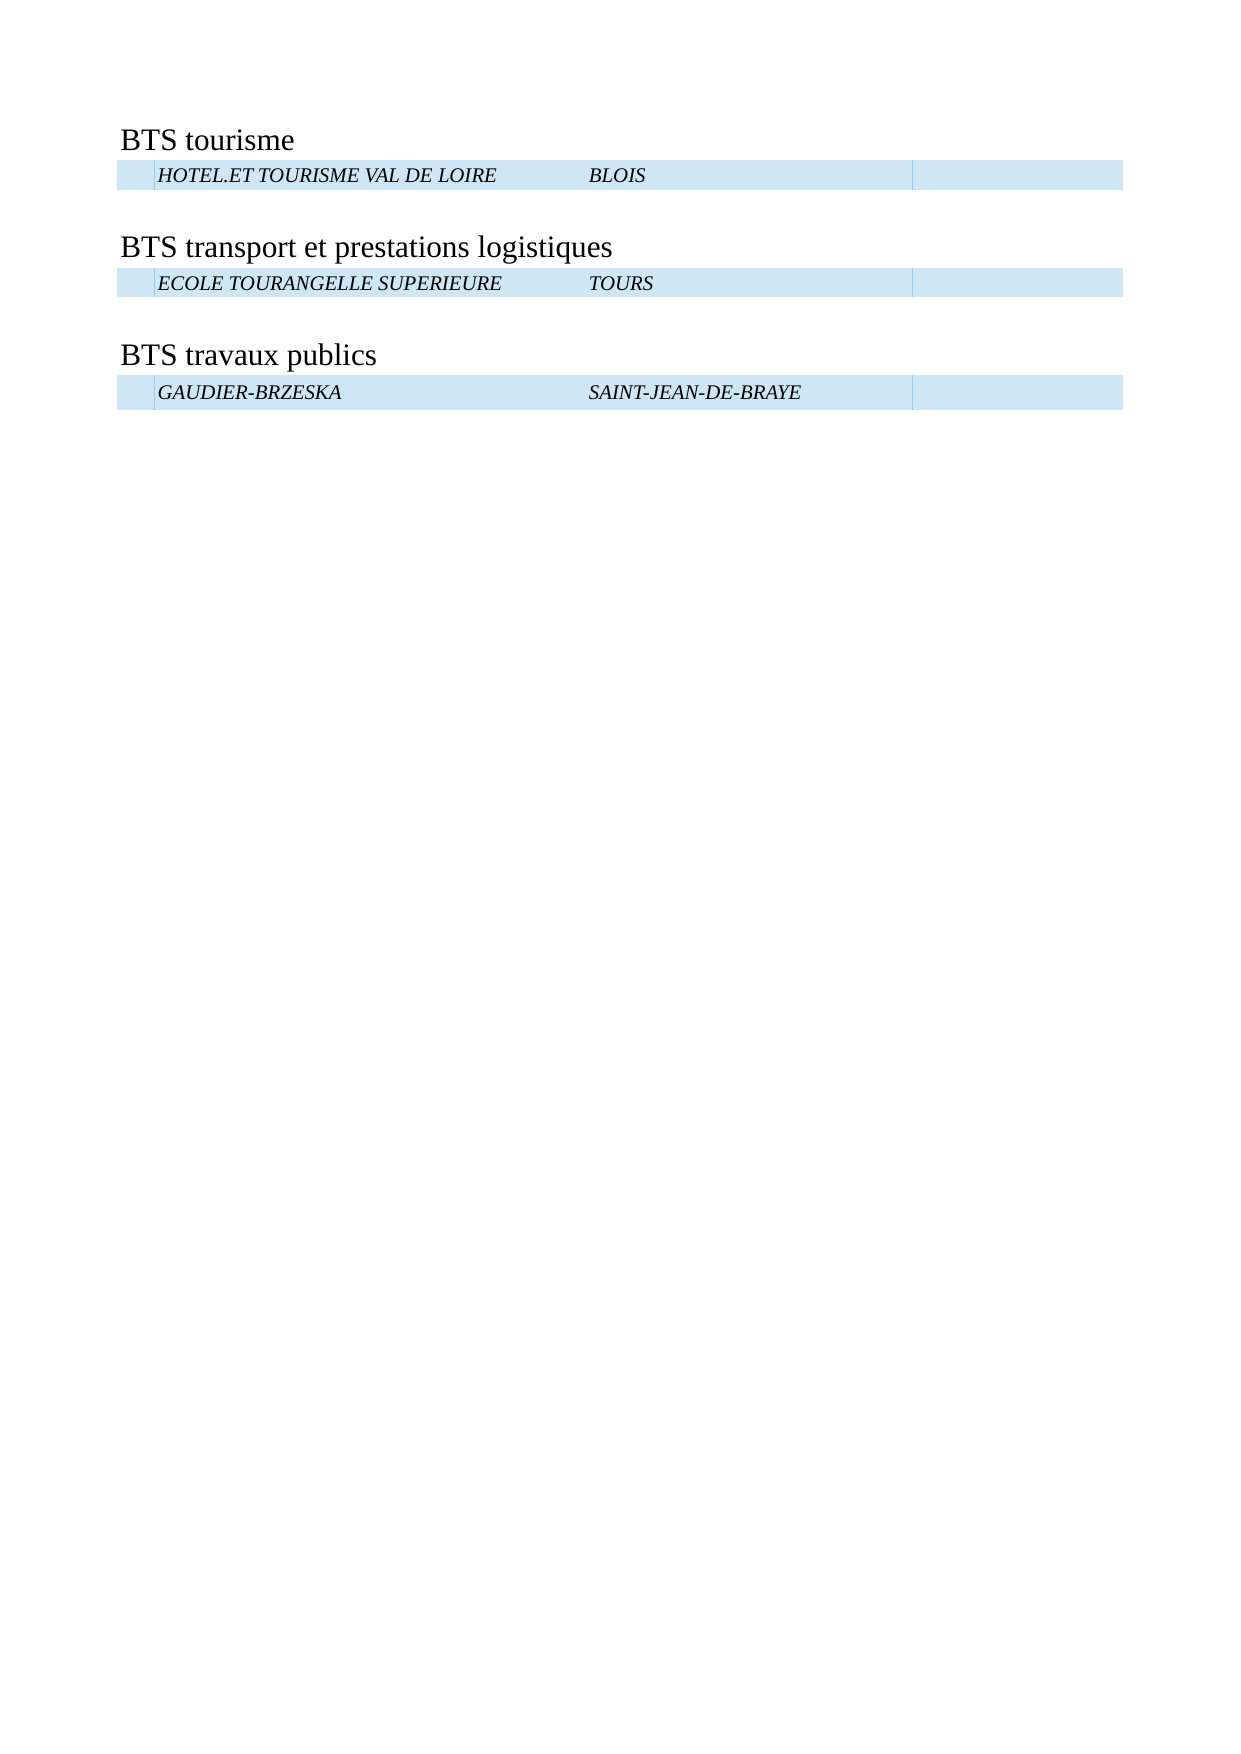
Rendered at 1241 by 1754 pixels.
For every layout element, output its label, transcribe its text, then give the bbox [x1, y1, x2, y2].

table_cell [1016, 268, 1039, 297]
table_cell HOTEL.ET TOURISME VAL DE LOIRE [155, 160, 586, 190]
table_cell TOURS [586, 268, 912, 297]
table_cell [913, 160, 1016, 190]
table_cell [1039, 375, 1123, 410]
table_cell BTS transport et prestations logistiques [117, 190, 1039, 267]
table_cell BTS tourisme [117, 118, 1039, 160]
table_cell [1039, 298, 1123, 375]
table_cell [913, 375, 1016, 410]
table_cell BTS travaux publics [117, 298, 1039, 375]
table_cell [1039, 268, 1123, 297]
table_cell ECOLE TOURANGELLE SUPERIEURE [155, 268, 586, 297]
table_cell [117, 375, 154, 410]
table_cell [117, 268, 154, 297]
table_cell [1039, 160, 1123, 190]
table_cell GAUDIER-BRZESKA [155, 375, 586, 410]
table_cell [1016, 375, 1039, 410]
table_cell BLOIS [586, 160, 912, 190]
table_cell [117, 160, 154, 190]
table_cell [1016, 160, 1039, 190]
table_cell [1039, 190, 1123, 267]
table_cell [913, 268, 1016, 297]
table_cell [1039, 118, 1123, 160]
table_cell SAINT-JEAN-DE-BRAYE [586, 375, 912, 410]
